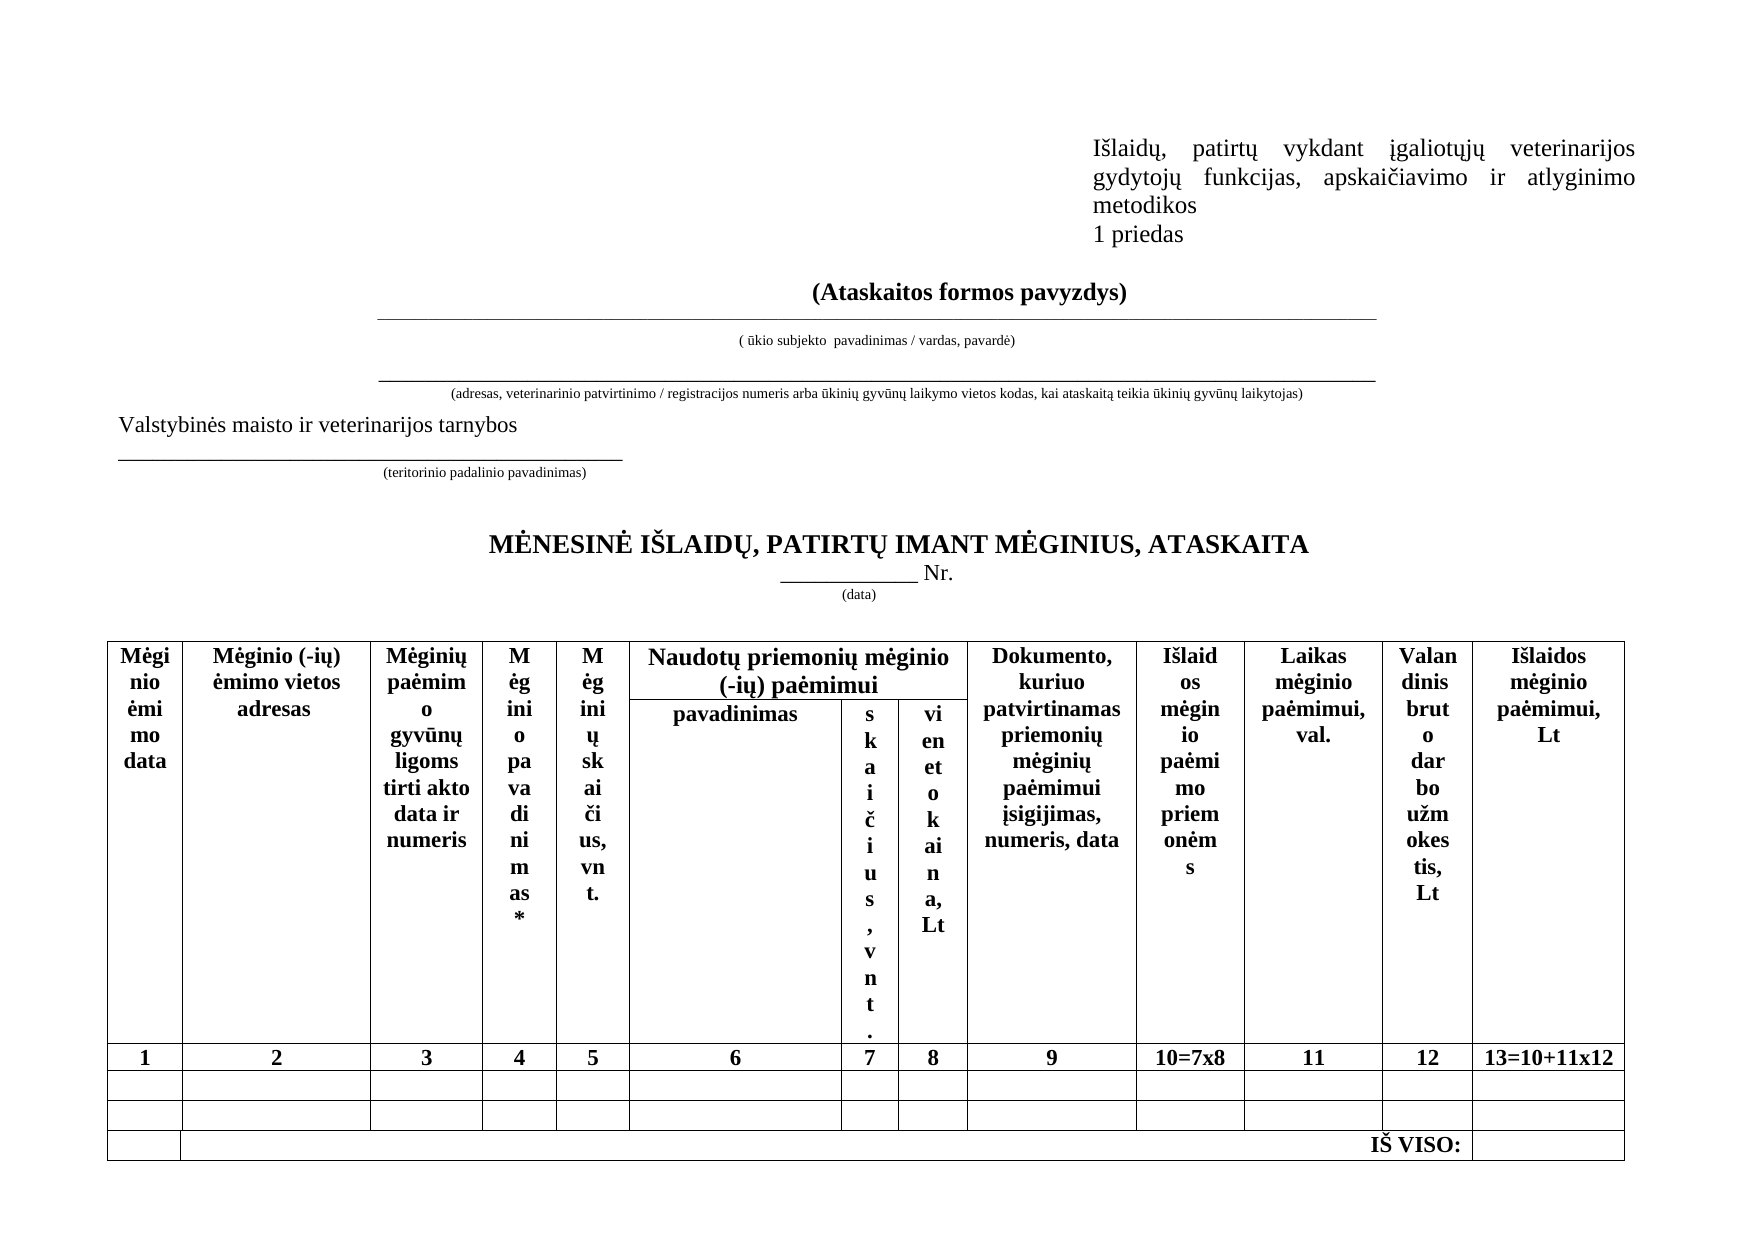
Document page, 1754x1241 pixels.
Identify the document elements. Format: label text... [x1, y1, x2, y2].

table_cell 10=7x8 [1137, 1044, 1244, 1070]
text ____________ Nr. [118, 559, 1636, 586]
table_cell [1383, 1101, 1472, 1130]
table_cell [899, 1071, 967, 1100]
table_cell [183, 1101, 370, 1130]
table_cell 3 [371, 1044, 482, 1070]
text 1 priedas [1093, 219, 1636, 248]
table_cell [1383, 1071, 1472, 1100]
table_cell [557, 1101, 629, 1130]
table_cell skaičius, vnt. [842, 700, 898, 1043]
table_cell [108, 1071, 182, 1100]
table_cell [1473, 1101, 1624, 1130]
table_cell [1137, 1101, 1244, 1130]
table_cell [968, 1101, 1136, 1130]
table_header Išlaidos mėginio paėmimui, Lt [1473, 642, 1624, 1043]
table_cell [183, 1071, 370, 1100]
table_header Mėginio pavadinimas* [483, 642, 556, 1043]
table_header Dokumento, kuriuo patvirtinamas priemonių mėginių paėmimui įsigijimas, numeris, data [968, 642, 1136, 1043]
table_cell [1137, 1071, 1244, 1100]
table_cell 8 [899, 1044, 967, 1070]
table_header Naudotų priemonių mėginio (-ių) paėmimui [630, 642, 967, 699]
table_cell 12 [1383, 1044, 1472, 1070]
table_cell [899, 1101, 967, 1130]
table_cell IŠ VISO: [181, 1131, 1472, 1160]
table_cell [371, 1071, 482, 1100]
text _______________________________________________________________________________________ [118, 358, 1636, 384]
table_cell [1473, 1071, 1624, 1100]
text Valstybinės maisto ir veterinarijos tarnybos [118, 411, 1636, 437]
table_cell 5 [557, 1044, 629, 1070]
text (data) [118, 586, 1636, 612]
table_header Laikas mėginio paėmimui, val. [1245, 642, 1382, 1043]
table_cell [1245, 1071, 1382, 1100]
table_header Valandinis bruto darbo užmokestis, Lt [1383, 642, 1472, 1043]
table_cell 6 [630, 1044, 841, 1070]
table_cell [630, 1101, 841, 1130]
table_header Mėginio ėmi mo data [108, 642, 182, 1043]
table_cell 7 [842, 1044, 898, 1070]
table_cell [1473, 1131, 1624, 1160]
table_header Mėginio (-ių) ėmimo vietos adresas [183, 642, 370, 1043]
table_cell [630, 1071, 841, 1100]
text MĖNESINĖ IŠLAIDŲ, PATIRTŲ IMANT MĖGINIUS, ATASKAITA [118, 528, 1636, 559]
table_cell [1245, 1101, 1382, 1130]
table_header Mėginių skaičius, vnt. [557, 642, 629, 1043]
table_cell [483, 1071, 556, 1100]
text (adresas, veterinarinio patvirtinimo / registracijos numeris arba ūkinių gyvūnų laikymo vietos kodas, kai ataskaitą teikia ūkinių gyvūnų laikytojas) [118, 384, 1636, 411]
table_cell [968, 1071, 1136, 1100]
table_cell [842, 1101, 898, 1130]
text (teritorinio padalinio pavadinimas) [118, 463, 1636, 490]
table_cell vieneto kaina, Lt [899, 700, 967, 1043]
table_cell [557, 1071, 629, 1100]
table_cell 2 [183, 1044, 370, 1070]
table_cell 11 [1245, 1044, 1382, 1070]
table_header Mėginių paėmimo gyvūnų ligoms tirti akto data ir numeris [371, 642, 482, 1043]
table_header Išlaidos mėginio paėmimo priemonėms [1137, 642, 1244, 1043]
table_cell 4 [483, 1044, 556, 1070]
table_cell [483, 1101, 556, 1130]
table_cell 9 [968, 1044, 1136, 1070]
text (Ataskaitos formos pavyzdys) [812, 277, 1626, 305]
table_cell 13=10+11x12 [1473, 1044, 1624, 1070]
table_cell [108, 1131, 180, 1160]
table_cell 1 [108, 1044, 182, 1070]
table_cell [371, 1101, 482, 1130]
text ( ūkio subjekto pavadinimas / vardas, pavardė) [118, 332, 1636, 358]
text Išlaidų, patirtų vykdant įgaliotųjų veterinarijos gydytojų funkcijas, apskaičiavimo ir atlyginimo metodikos [1093, 133, 1636, 219]
table_cell [108, 1101, 182, 1130]
text ____________________________________________ [118, 437, 1636, 463]
text _________________________________________________________________________________________________________________________________________ [118, 305, 1636, 332]
table_cell pavadinimas [630, 700, 841, 1043]
table_cell [842, 1071, 898, 1100]
